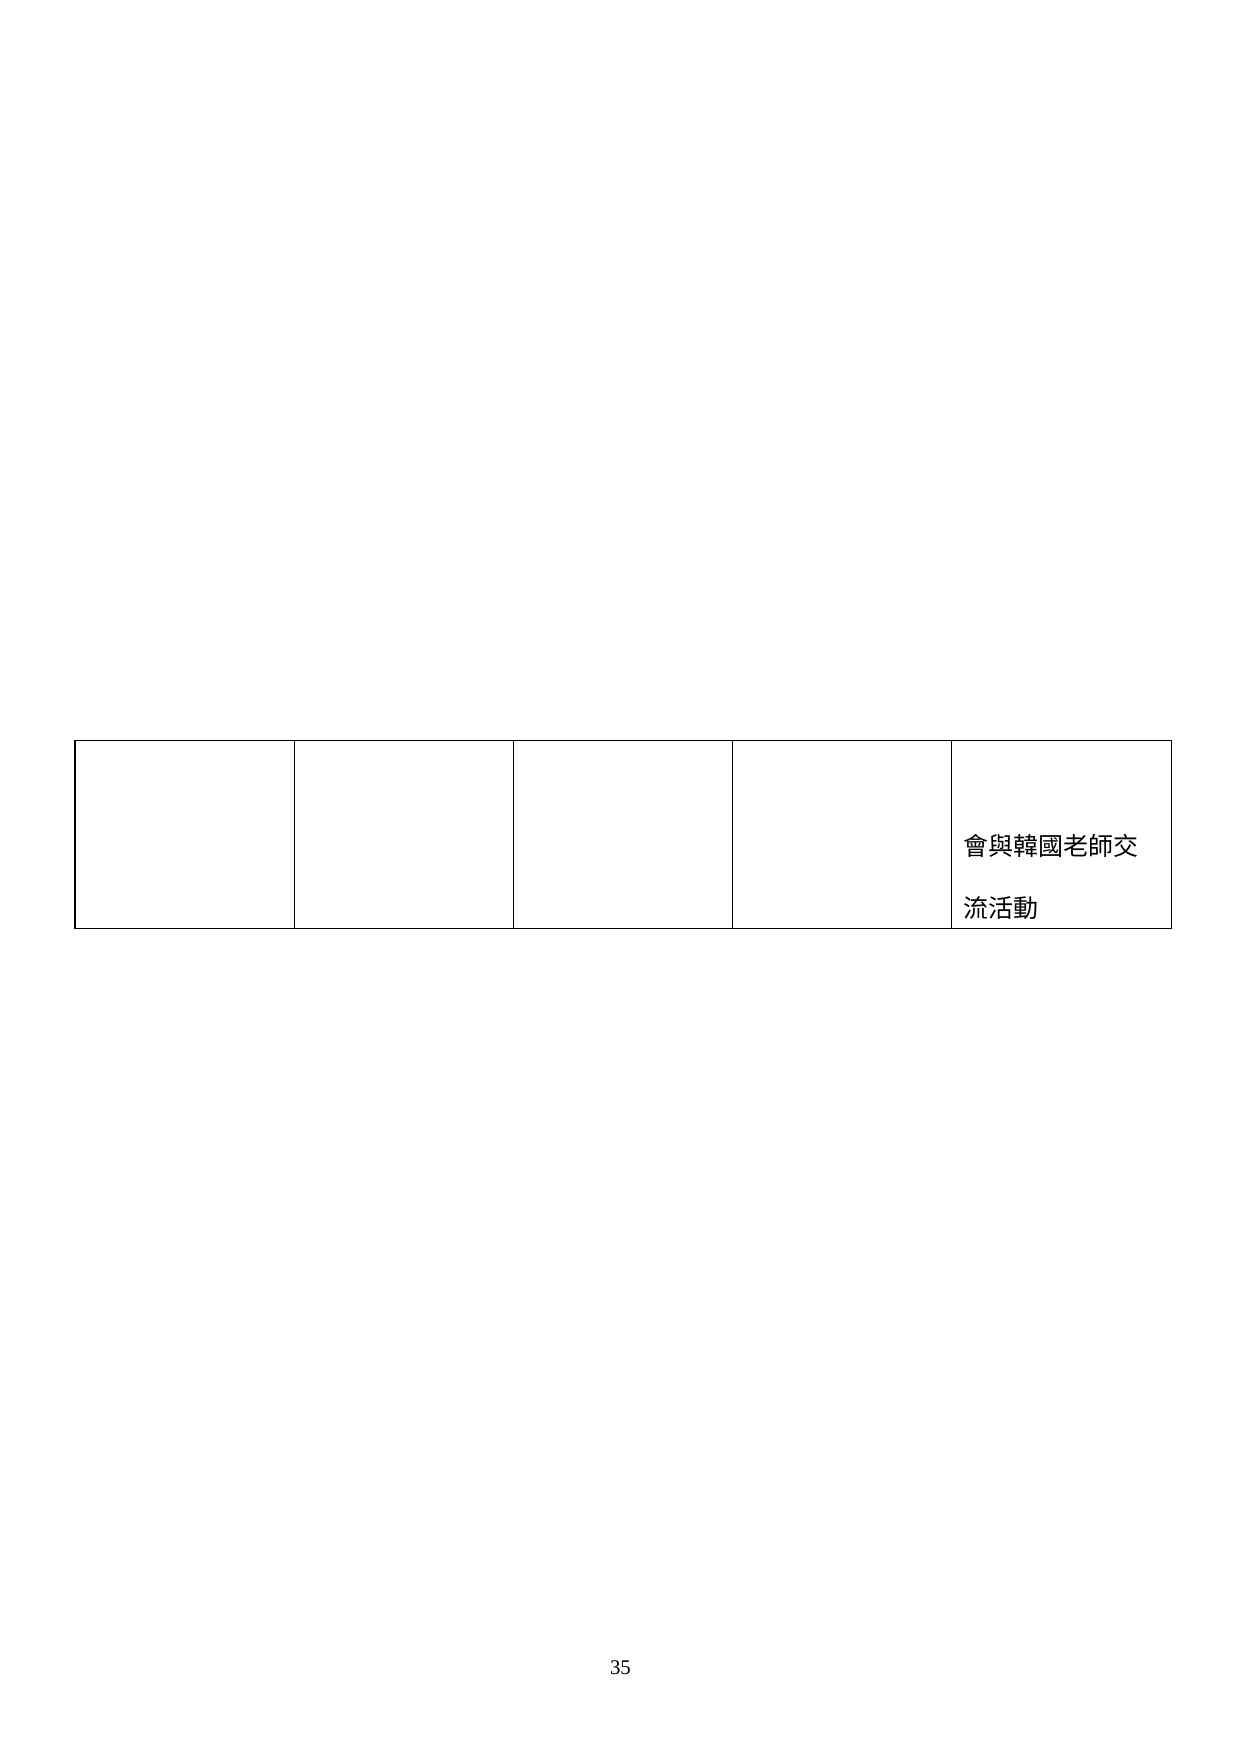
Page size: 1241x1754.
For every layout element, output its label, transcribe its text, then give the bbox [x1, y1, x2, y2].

table_cell [733, 741, 951, 927]
table_cell [514, 741, 732, 927]
table_cell [76, 741, 294, 927]
table_cell [295, 741, 513, 927]
table_cell 12/25-28 學生:接待家庭住宿 老師:住宿輔英科大群英會館 輔導室、家長 會與韓國老師交流活動 [952, 741, 1171, 927]
